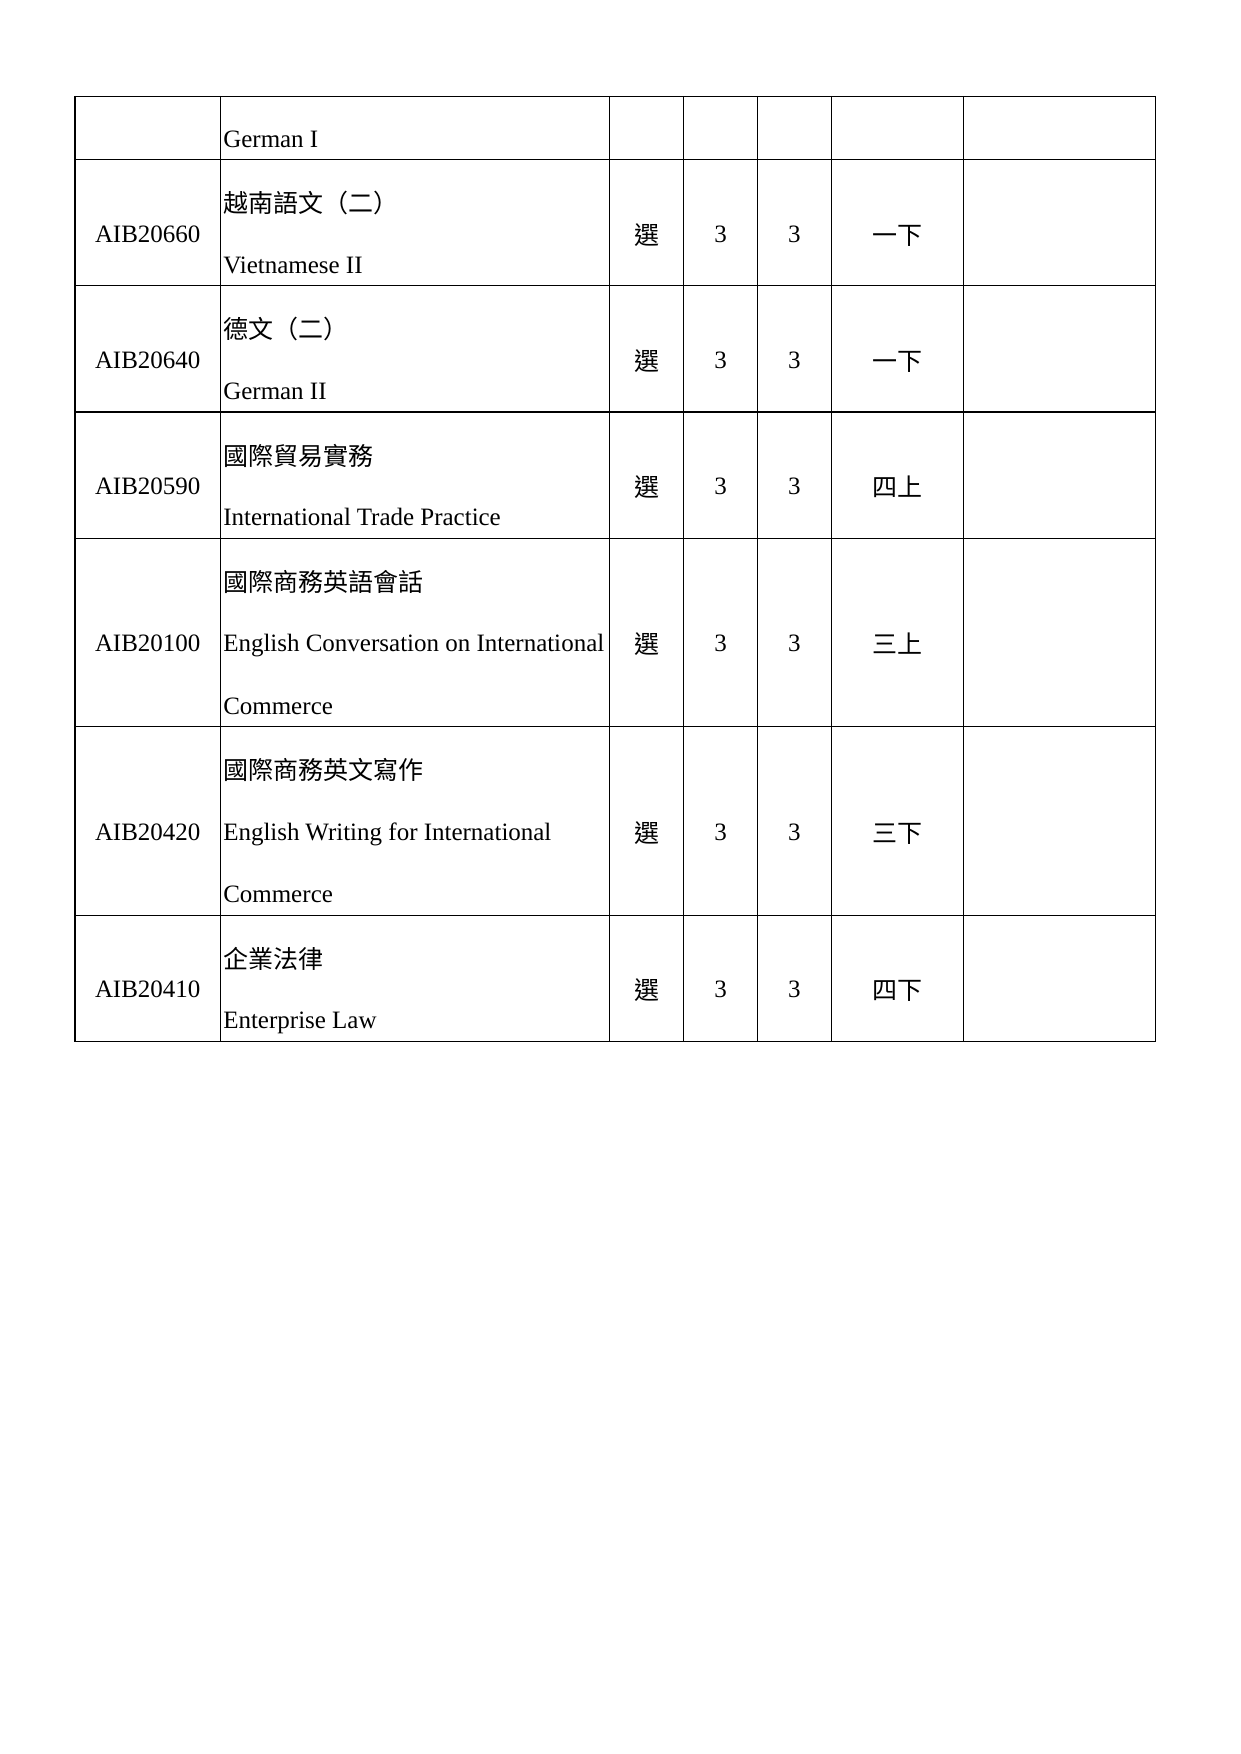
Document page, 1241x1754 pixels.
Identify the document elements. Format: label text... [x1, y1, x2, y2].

table_cell AIB20420 [76, 727, 220, 914]
table_cell 德文（二） German II [221, 286, 609, 411]
table_cell 企業法律 Enterprise Law [221, 916, 609, 1041]
table_cell 選 [610, 160, 683, 285]
table_cell 四上 [832, 413, 963, 537]
table_cell 國際商務英語會話 English Conversation on International Commerce [221, 539, 609, 726]
table_cell 越南語文（二） Vietnamese II [221, 160, 609, 285]
table_cell 選 [610, 286, 683, 411]
table_cell [684, 97, 757, 159]
table_cell AIB20640 [76, 286, 220, 411]
table_cell 三下 [832, 727, 963, 914]
table_cell 3 [758, 727, 831, 914]
table_cell [964, 97, 1155, 159]
table_cell [964, 727, 1155, 914]
table_cell 3 [758, 539, 831, 726]
table_cell AIB20100 [76, 539, 220, 726]
table_cell [964, 916, 1155, 1041]
table_cell 一下 [832, 160, 963, 285]
table_cell AIB20660 [76, 160, 220, 285]
table_cell German I [221, 97, 609, 159]
table_cell [964, 160, 1155, 285]
table_cell 3 [684, 286, 757, 411]
table_cell 3 [758, 413, 831, 537]
table_cell 一下 [832, 286, 963, 411]
table_cell AIB20410 [76, 916, 220, 1041]
table_cell 3 [684, 727, 757, 914]
table_cell 國際貿易實務 International Trade Practice [221, 413, 609, 537]
table_cell [758, 97, 831, 159]
table_cell 選 [610, 539, 683, 726]
table_cell [964, 539, 1155, 726]
table_cell [964, 286, 1155, 411]
table_cell [610, 97, 683, 159]
table_cell 三上 [832, 539, 963, 726]
table_cell 選 [610, 916, 683, 1041]
table_cell [76, 97, 220, 159]
table_cell 3 [684, 916, 757, 1041]
table_cell 3 [758, 916, 831, 1041]
table_cell [964, 413, 1155, 537]
table_cell 四下 [832, 916, 963, 1041]
table_cell 選 [610, 413, 683, 537]
table_cell 3 [684, 413, 757, 537]
table_cell 3 [758, 286, 831, 411]
table_cell 國際商務英文寫作 English Writing for International Commerce [221, 727, 609, 914]
table_cell 3 [684, 160, 757, 285]
table_cell [832, 97, 963, 159]
table_cell AIB20590 [76, 413, 220, 537]
table_cell 選 [610, 727, 683, 914]
table_cell 3 [758, 160, 831, 285]
table_cell 3 [684, 539, 757, 726]
